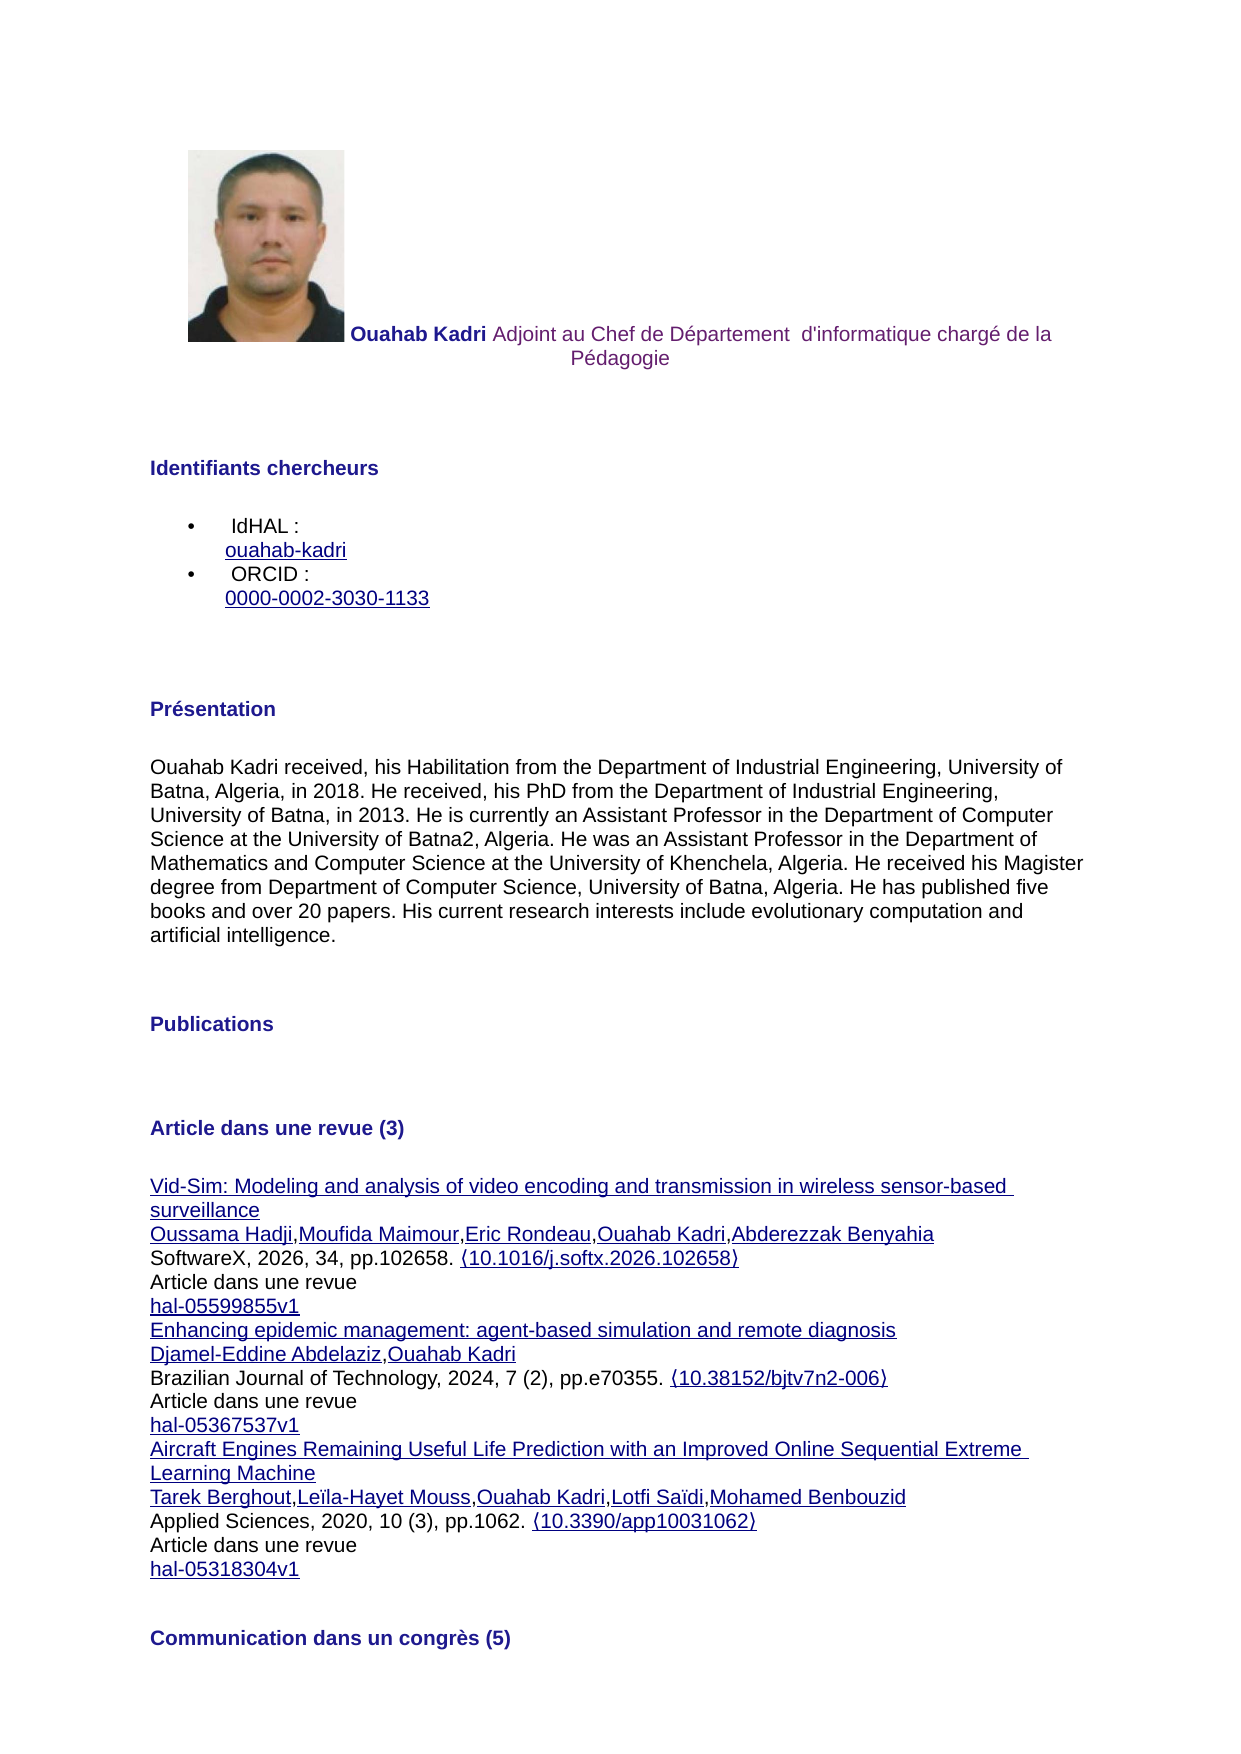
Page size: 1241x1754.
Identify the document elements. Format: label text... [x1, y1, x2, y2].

table_cell Aircraft Engines Remaining Useful Life Prediction with an Improved Online Sequential Extreme Learning Machine Tarek Berghout,Leïla-Hayet Mouss,Ouahab Kadri,Lotfi Saïdi,Mohamed Benbouzid Applied Sciences, 2020, 10 (3), pp.1062. ⟨10.3390/app10031062⟩ Article dans une revue hal-05318304v1 [150, 1437, 1090, 1581]
table_cell Enhancing epidemic management: agent-based simulation and remote diagnosis Djamel-Eddine Abdelaziz,Ouahab Kadri Brazilian Journal of Technology, 2024, 7 (2), pp.e70355. ⟨10.38152/bjtv7n2-006⟩ Article dans une revue hal-05367537v1 [150, 1318, 1090, 1437]
subtitle Communication dans un congrès (5) [150, 1626, 1090, 1650]
picture [188, 150, 345, 342]
table_header Vid-Sim: Modeling and analysis of video encoding and transmission in wireless sensor-based surveillance Oussama Hadji,Moufida Maimour,Eric Rondeau,Ouahab Kadri,Abderezzak Benyahia SoftwareX, 2026, 34, pp.102658. ⟨10.1016/j.softx.2026.102658⟩ Article dans une revue hal-05599855v1 [150, 1174, 1090, 1317]
subtitle Identifiants chercheurs [150, 456, 1090, 480]
list IdHAL : [187, 514, 1090, 538]
list ORCID : [187, 562, 1090, 586]
subtitle Présentation [150, 697, 1090, 721]
list 0000-0002-3030-1133 [187, 586, 1090, 610]
subtitle Publications [150, 1012, 1090, 1036]
subtitle Article dans une revue (3) [150, 1115, 1090, 1139]
list ouahab-kadri [187, 538, 1090, 562]
text Ouahab Kadri received, his Habilitation from the Department of Industrial Engineering, University of Batna, Algeria, in 2018. He received, his PhD from the Department of Industrial Engineering, University of Batna, in 2013. He is currently an Assistant Professor in the Department of Computer Science at the University of Batna2, Algeria. He was an Assistant Professor in the Department of Mathematics and Computer Science at the University of Khenchela, Algeria. He received his Magister degree from Department of Computer Science, University of Batna, Algeria. He has published five books and over 20 papers. His current research interests include evolutionary computation and artificial intelligence. [150, 755, 1090, 947]
subtitle Ouahab Kadri Adjoint au Chef de Département d'informatique chargé de la Pédagogie [150, 150, 1090, 369]
